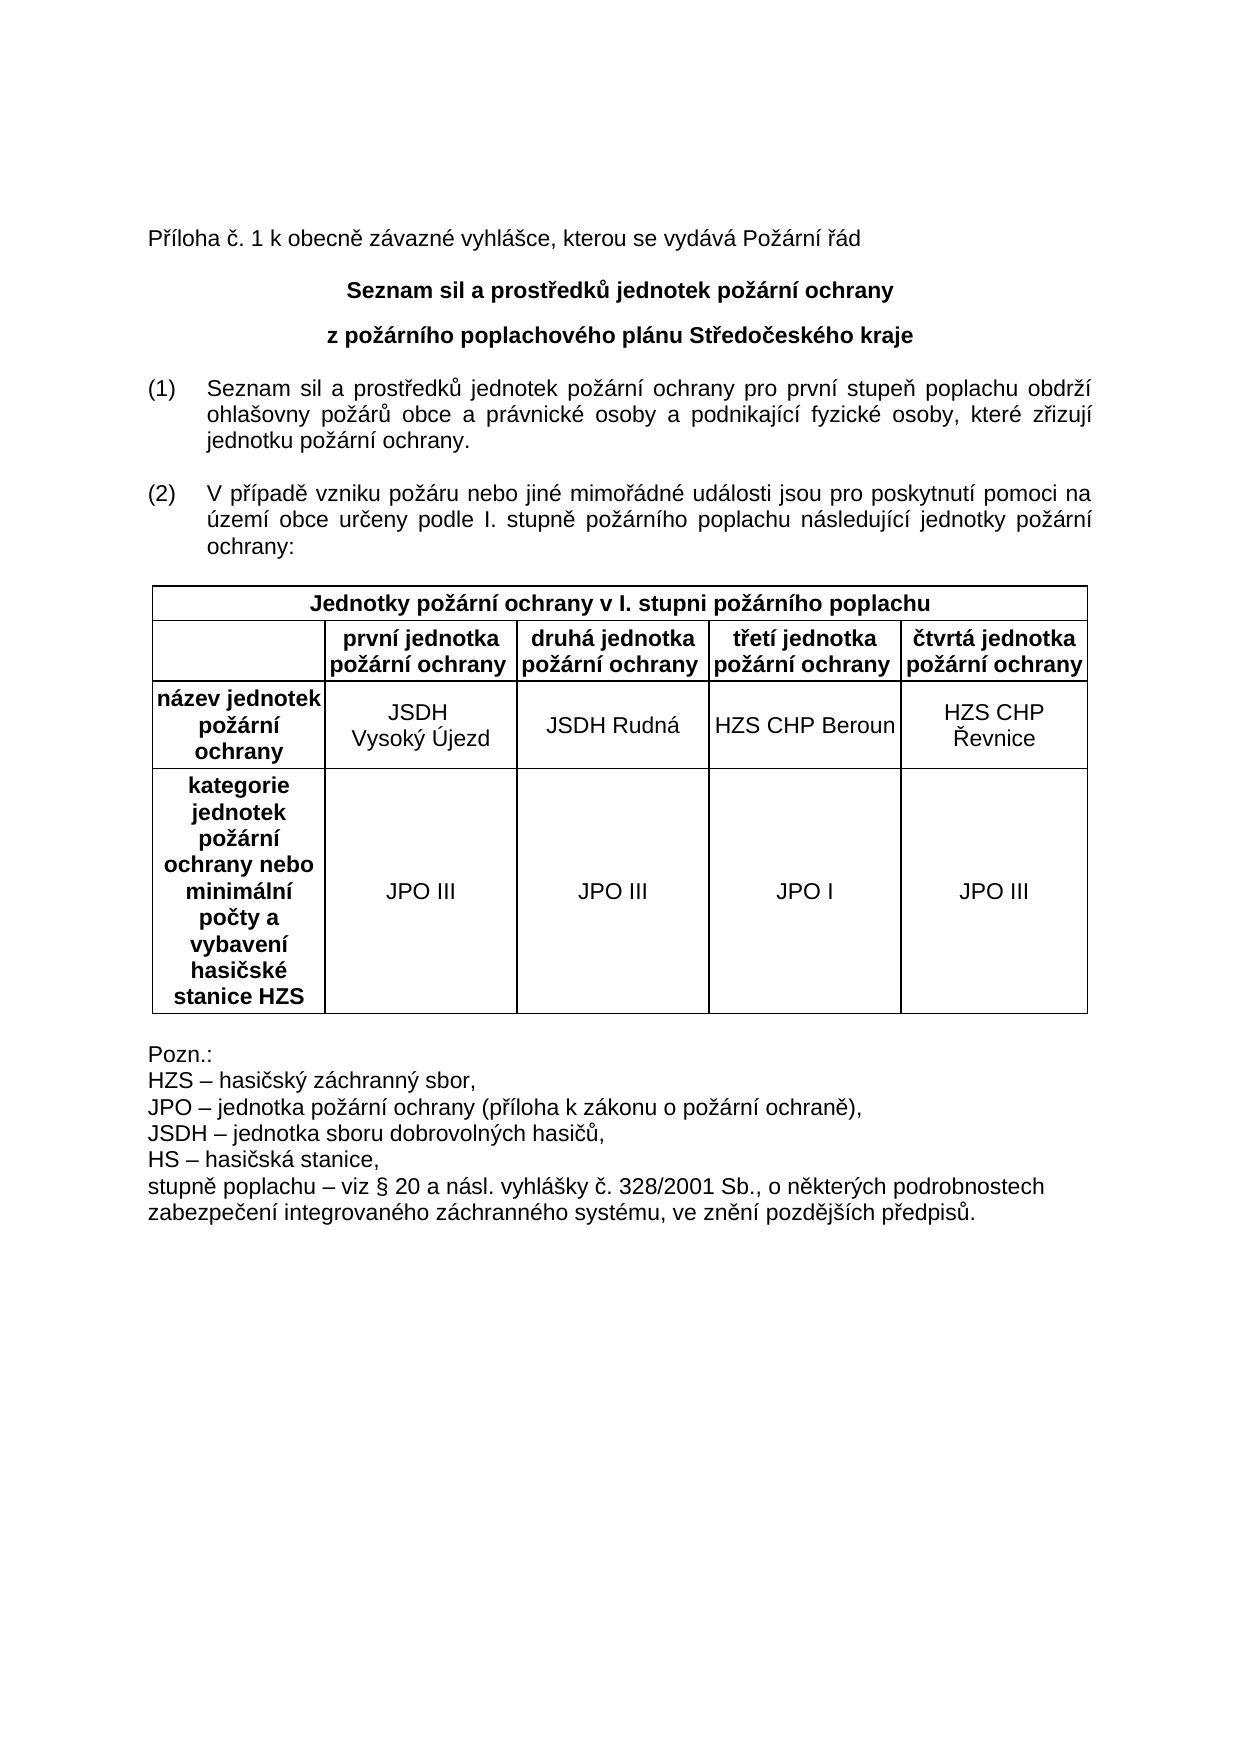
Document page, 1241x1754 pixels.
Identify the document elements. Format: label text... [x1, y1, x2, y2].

text stupně poplachu – viz § 20 a násl. vyhlášky č. 328/2001 Sb., o některých podrobnostech zabezpečení integrovaného záchranného systému, ve znění pozdějších předpisů. [148, 1173, 1093, 1225]
table_cell název jednotek požární ochrany [153, 682, 324, 767]
subtitle Seznam sil a prostředků jednotek požární ochrany [148, 277, 1093, 303]
text Příloha č. 1 k obecně závazné vyhlášce, kterou se vydává Požární řád [148, 225, 1093, 252]
table_cell JPO III [518, 769, 708, 1013]
table_cell HZS CHP Beroun [710, 682, 900, 767]
text HZS – hasičský záchranný sbor, [148, 1067, 1093, 1093]
table_cell JPO III [902, 769, 1087, 1013]
table_cell JSDH Vysoký Újezd [326, 682, 516, 767]
table_cell druhá jednotka požární ochrany [518, 621, 708, 680]
table_cell kategorie jednotek požární ochrany nebo minimální počty a vybavení hasičské stanice HZS [153, 769, 324, 1013]
table_header Jednotky požární ochrany v I. stupni požárního poplachu [153, 587, 1087, 620]
table_cell JPO I [710, 769, 900, 1013]
table_cell JSDH Rudná [518, 682, 708, 767]
text JPO – jednotka požární ochrany (příloha k zákonu o požární ochraně), [148, 1093, 1093, 1120]
text HS – hasičská stanice, [148, 1146, 1093, 1173]
subtitle z požárního poplachového plánu Středočeského kraje [148, 322, 1093, 348]
table_cell HZS CHP Řevnice [902, 682, 1087, 767]
table_cell JPO III [326, 769, 516, 1013]
text Pozn.: [148, 1041, 1093, 1067]
text JSDH – jednotka sboru dobrovolných hasičů, [148, 1120, 1093, 1146]
table_cell třetí jednotka požární ochrany [710, 621, 900, 680]
list Seznam sil a prostředků jednotek požární ochrany pro první stupeň poplachu obdrží ohlašovny požárů obce a právnické osoby a podnikající fyzické osoby, které zřizují jednotku požární ochrany. [148, 374, 1093, 453]
table_cell první jednotka požární ochrany [326, 621, 516, 680]
table_cell [153, 621, 324, 680]
list V případě vzniku požáru nebo jiné mimořádné události jsou pro poskytnutí pomoci na území obce určeny podle I. stupně požárního poplachu následující jednotky požární ochrany: [148, 480, 1093, 559]
table_cell čtvrtá jednotka požární ochrany [902, 621, 1087, 680]
